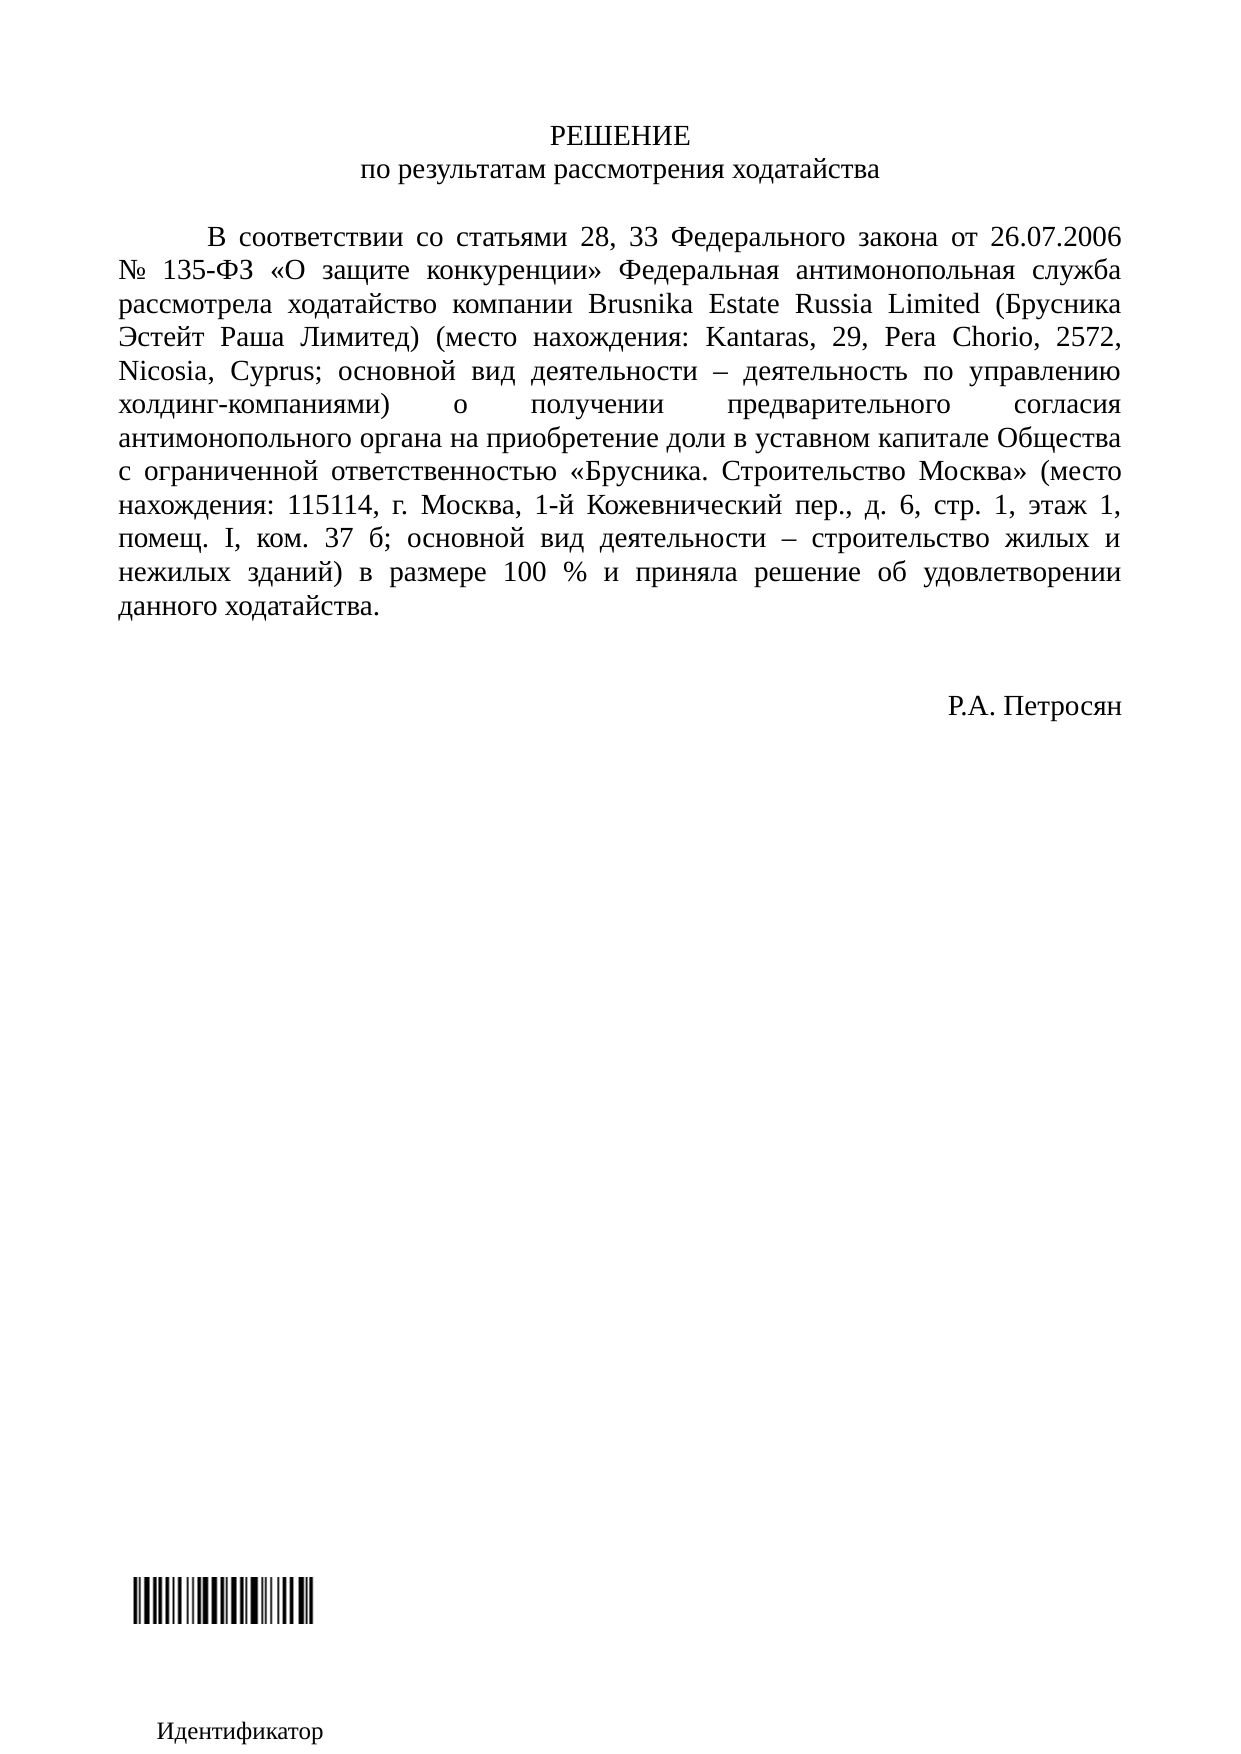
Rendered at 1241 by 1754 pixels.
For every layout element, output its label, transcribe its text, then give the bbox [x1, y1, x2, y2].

subtitle Р.А. Петросян [868, 688, 1122, 722]
text по результатам рассмотрения ходатайства [118, 152, 1122, 185]
text В соответствии со статьями 28, 33 Федерального закона от 26.07.2006 № 135-ФЗ «О защите конкуренции» Федеральная антимонопольная служба рассмотрела ходатайство компании Brusnika Estate Russia Limited (Брусника Эстейт Раша Лимитед) (место нахождения: Kantaras, 29, Pera Chorio, 2572, Nicosia, Cyprus; основной вид деятельности – деятельность по управлению холдинг-компаниями) о получении предварительного согласия антимонопольного органа на приобретение доли в уставном капитале Общества с ограниченной ответственностью «Брусника. Строительство Москва» (место нахождения: 115114, г. Москва, 1-й Кожевнический пер., д. 6, стр. 1, этаж 1, помещ. I, ком. 37 б; основной вид деятельности – строительство жилых и нежилых зданий) в размере 100 % и приняла решение об удовлетворении данного ходатайства. [118, 219, 1122, 621]
picture [118, 1577, 331, 1624]
text РЕШЕНИЕ [118, 118, 1122, 152]
